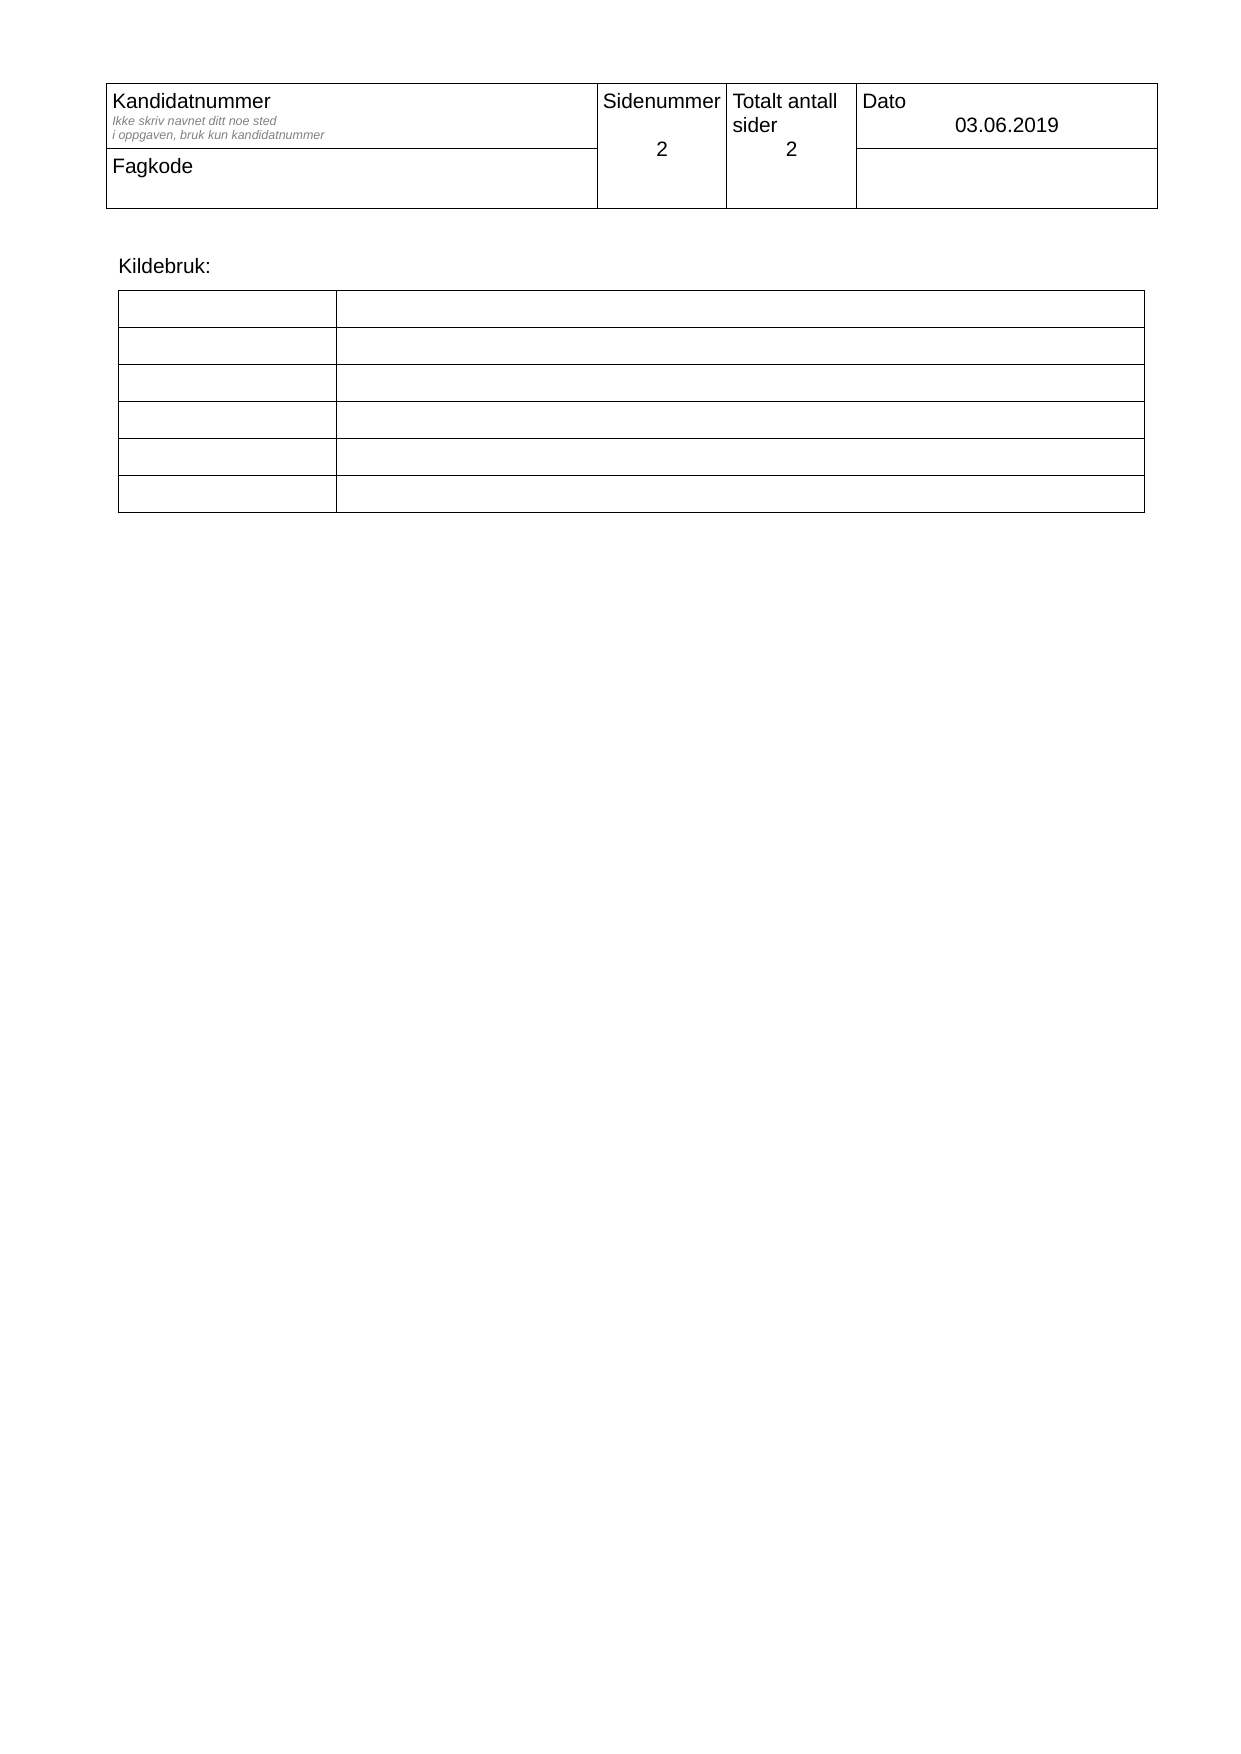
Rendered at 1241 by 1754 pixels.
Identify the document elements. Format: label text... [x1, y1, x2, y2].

table_cell [337, 328, 1144, 364]
text Kildebruk: [118, 254, 1122, 278]
table_cell [119, 476, 336, 512]
table_cell [119, 439, 336, 475]
table_cell [337, 365, 1144, 401]
table_cell [119, 365, 336, 401]
table_cell [337, 476, 1144, 512]
table_cell [119, 328, 336, 364]
table_cell [337, 402, 1144, 438]
table_cell [119, 402, 336, 438]
table_header [119, 291, 336, 327]
table_header [337, 291, 1144, 327]
table_cell [337, 439, 1144, 475]
